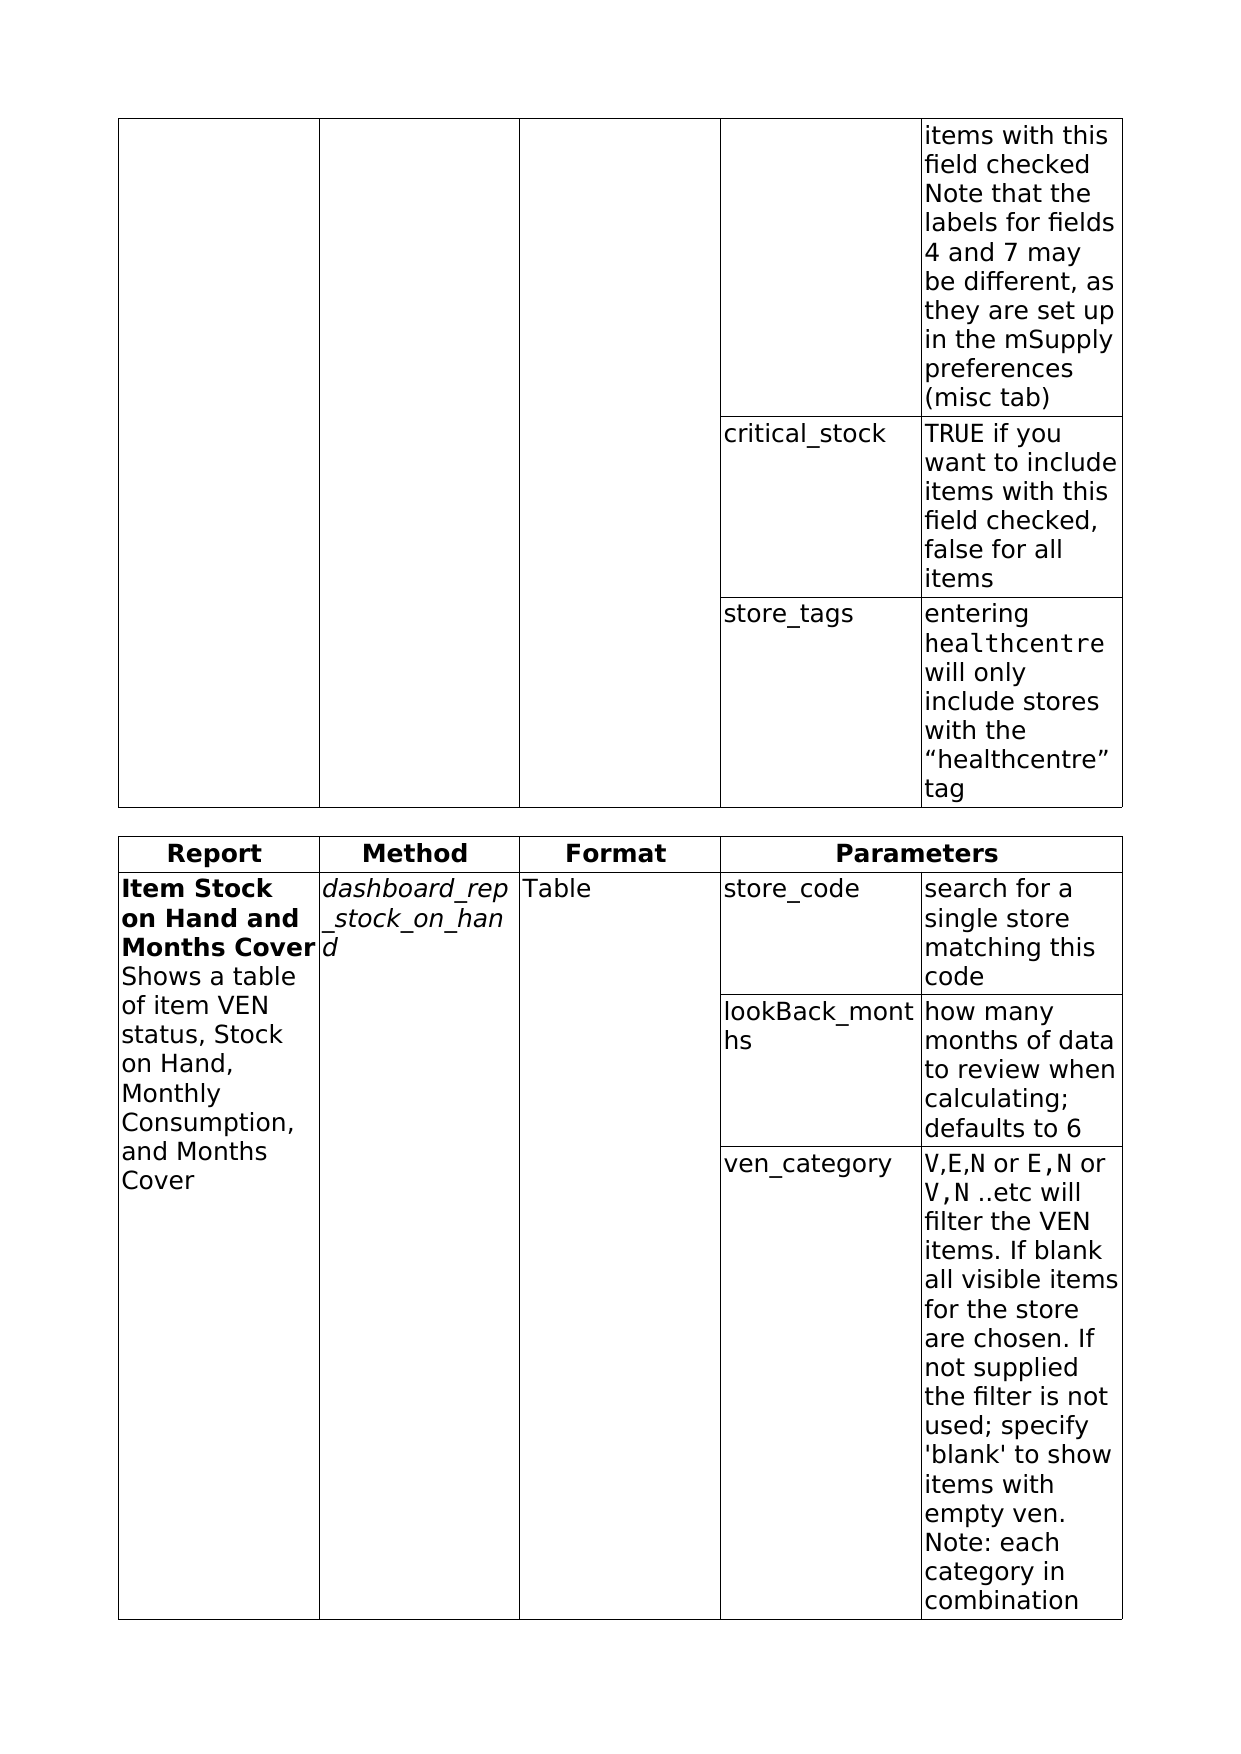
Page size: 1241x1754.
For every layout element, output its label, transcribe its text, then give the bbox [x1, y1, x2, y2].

table_cell dashboard_rep_stock_on_hand [320, 873, 519, 1618]
table_cell Table [520, 873, 720, 1618]
table_cell ven_category [721, 1147, 921, 1618]
table_cell store_tags [721, 598, 921, 807]
table_cell TRUE if you want to include items with this field checked, false for all items [922, 417, 1122, 597]
table_header Format [520, 837, 720, 872]
table_cell entering healthcentre will only include stores with the “healthcentre” tag [922, 598, 1122, 807]
table_cell [721, 119, 921, 416]
table_header Method [320, 837, 519, 872]
table_header Report [119, 837, 319, 872]
table_cell Item Stock on Hand and Months Cover Shows a table of item VEN status, Stock on Hand, Monthly Consumption, and Months Cover [119, 873, 319, 1618]
table_header Parameters [721, 837, 1122, 872]
table_cell V,E,N or E,N or V,N ..etc will filter the VEN items. If blank all visible items for the store are chosen. If not supplied the filter is not used; specify 'blank' to show items with empty ven. Note: each category in combination [922, 1147, 1122, 1618]
table_cell lookBack_months [721, 995, 921, 1146]
table_cell critical_stock [721, 417, 921, 597]
table_cell [119, 119, 319, 807]
table_cell how many months of data to review when calculating; defaults to 6 [922, 995, 1122, 1146]
table_cell [520, 119, 720, 807]
table_cell items with this field checked Note that the labels for fields 4 and 7 may be different, as they are set up in the mSupply preferences (misc tab) [922, 119, 1122, 416]
table_cell search for a single store matching this code [922, 873, 1122, 994]
table_cell [320, 119, 519, 807]
table_cell store_code [721, 873, 921, 994]
